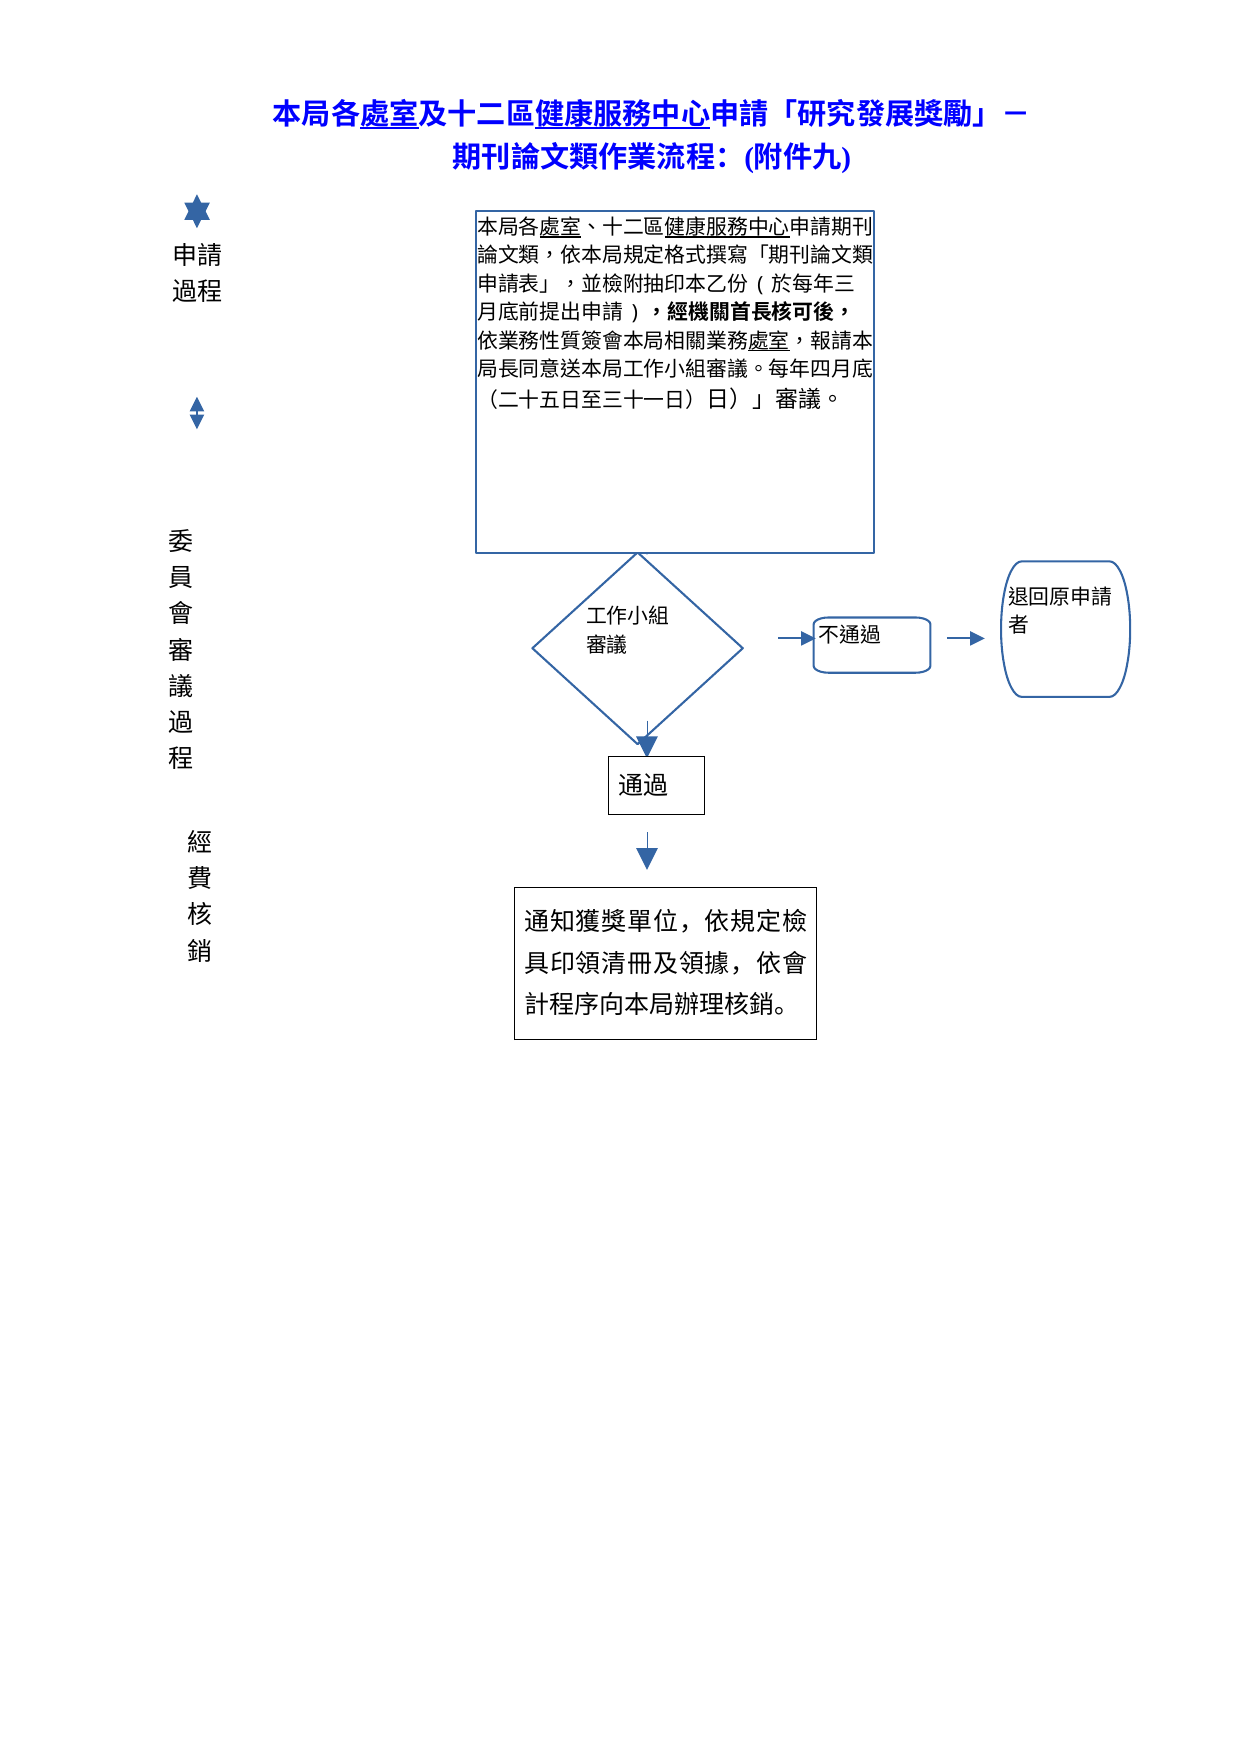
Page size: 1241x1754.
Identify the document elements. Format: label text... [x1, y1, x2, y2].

text 委員會審議過程 [168, 521, 213, 775]
text 經費核銷 [187, 822, 232, 967]
text 申請過程 [168, 235, 226, 308]
text 期刊論文類作業流程：(附件九) [178, 133, 1125, 176]
text 通過 [618, 766, 695, 802]
text 通知獲獎單位，依規定檢具印領清冊及領據，依會計程序向本局辦理核銷。 [524, 897, 807, 1022]
text 本局各處室及十二區健康服務中心申請「研究發展獎勵」－ [178, 91, 1125, 133]
